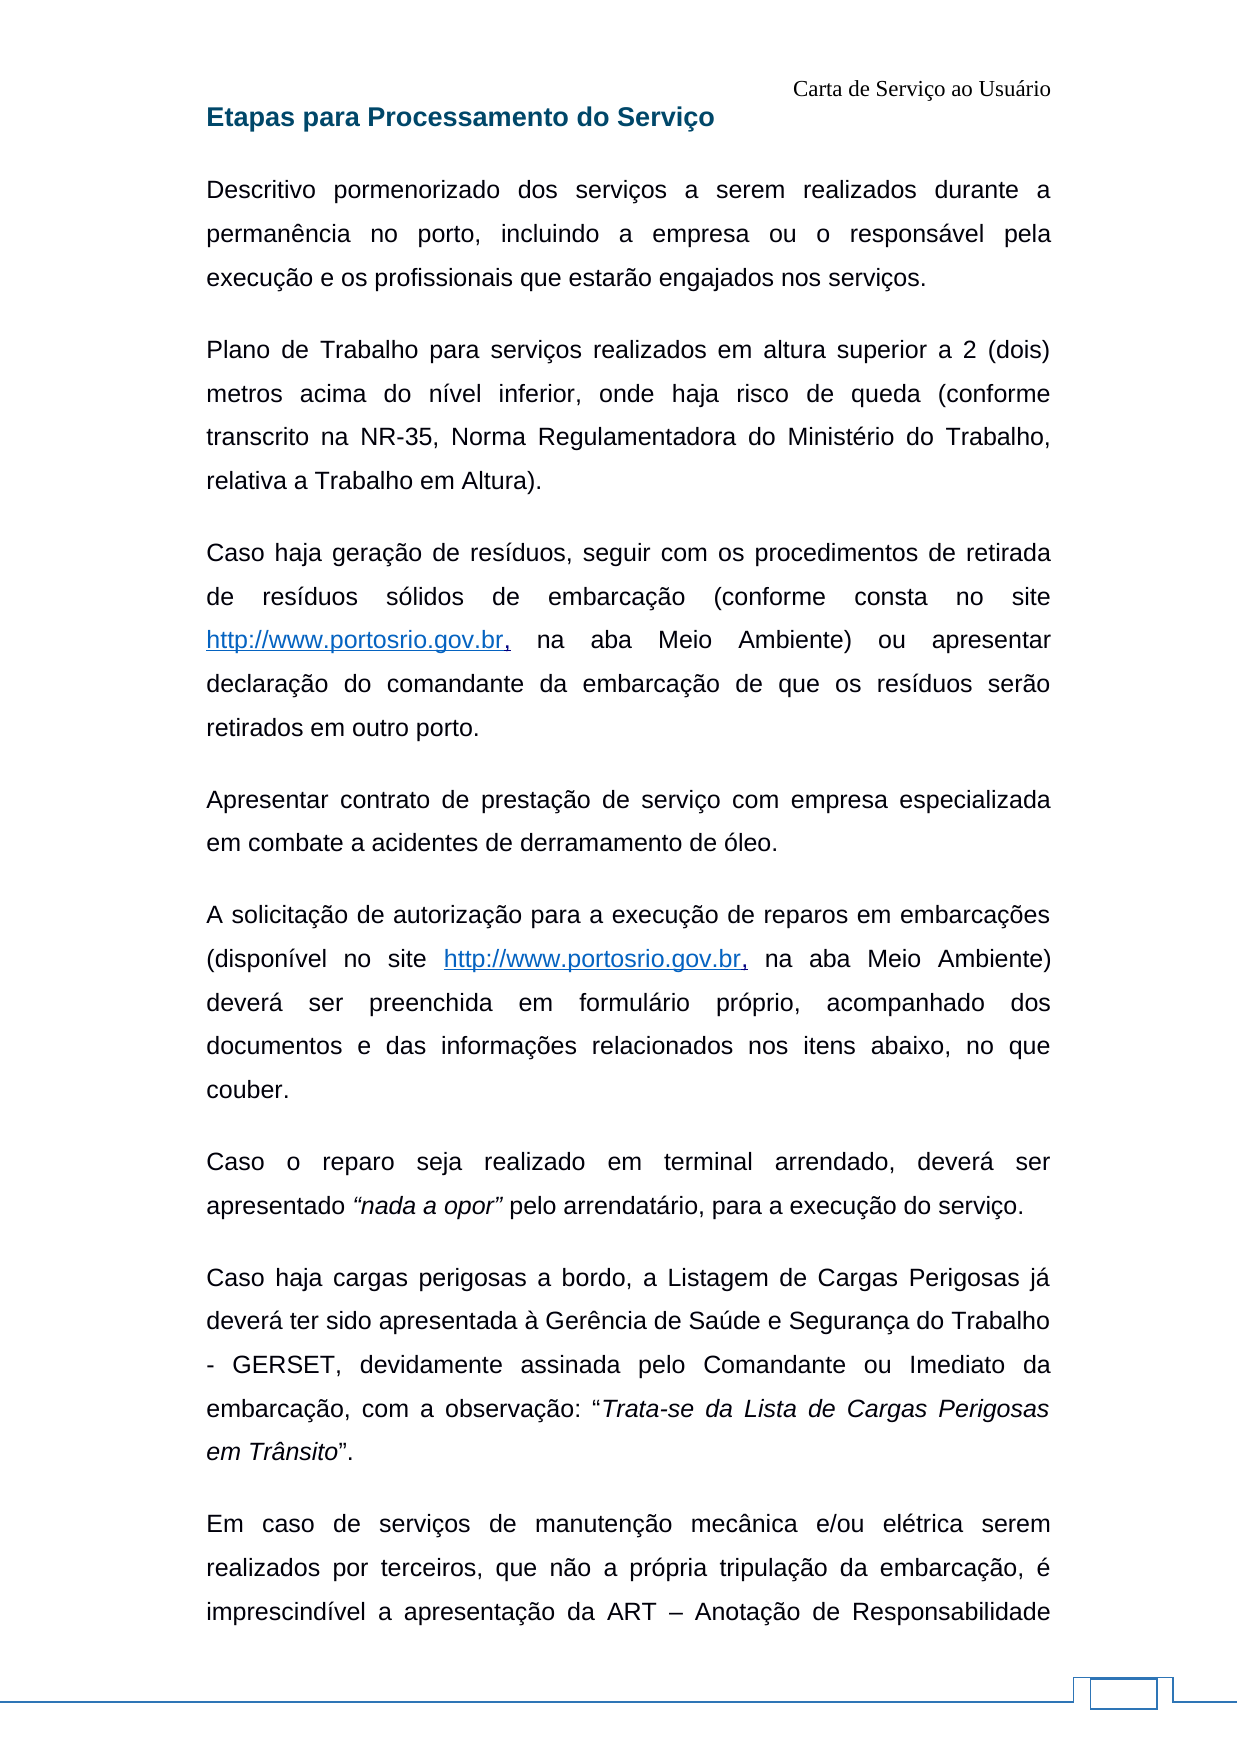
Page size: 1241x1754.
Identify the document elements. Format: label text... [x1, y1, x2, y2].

text Caso haja geração de resíduos, seguir com os procedimentos de retirada de resíduos sólidos de embarcação (conforme consta no site http://www.portosrio.gov.br, na aba Meio Ambiente) ou apresentar declaração do comandante da embarcação de que os resíduos serão retirados em outro porto. [206, 538, 1052, 741]
text Plano de Trabalho para serviços realizados em altura superior a 2 (dois) metros acima do nível inferior, onde haja risco de queda (conforme transcrito na NR-35, Norma Regulamentadora do Ministério do Trabalho, relativa a Trabalho em Altura). [206, 335, 1052, 494]
text A solicitação de autorização para a execução de reparos em embarcações (disponível no site http://www.portosrio.gov.br, na aba Meio Ambiente) deverá ser preenchida em formulário próprio, acompanhado dos documentos e das informações relacionados nos itens abaixo, no que couber. [206, 900, 1052, 1104]
text Em caso de serviços de manutenção mecânica e/ou elétrica serem realizados por terceiros, que não a própria tripulação da embarcação, é imprescindível a apresentação da ART – Anotação de Responsabilidade [206, 1509, 1052, 1625]
text Caso o reparo seja realizado em terminal arrendado, deverá ser apresentado “nada a opor” pelo arrendatário, para a execução do serviço. [206, 1147, 1052, 1219]
text Descritivo pormenorizado dos serviços a serem realizados durante a permanência no porto, incluindo a empresa ou o responsável pela execução e os profissionais que estarão engajados nos serviços. [206, 176, 1052, 292]
subtitle Etapas para Processamento do Serviço [206, 101, 1171, 133]
text Apresentar contrato de prestação de serviço com empresa especializada em combate a acidentes de derramamento de óleo. [206, 784, 1052, 857]
text Caso haja cargas perigosas a bordo, a Listagem de Cargas Perigosas já deverá ter sido apresentada à Gerência de Saúde e Segurança do Trabalho - GERSET, devidamente assinada pelo Comandante ou Imediato da embarcação, com a observação: “Trata-se da Lista de Cargas Perigosas em Trânsito”. [206, 1263, 1052, 1466]
